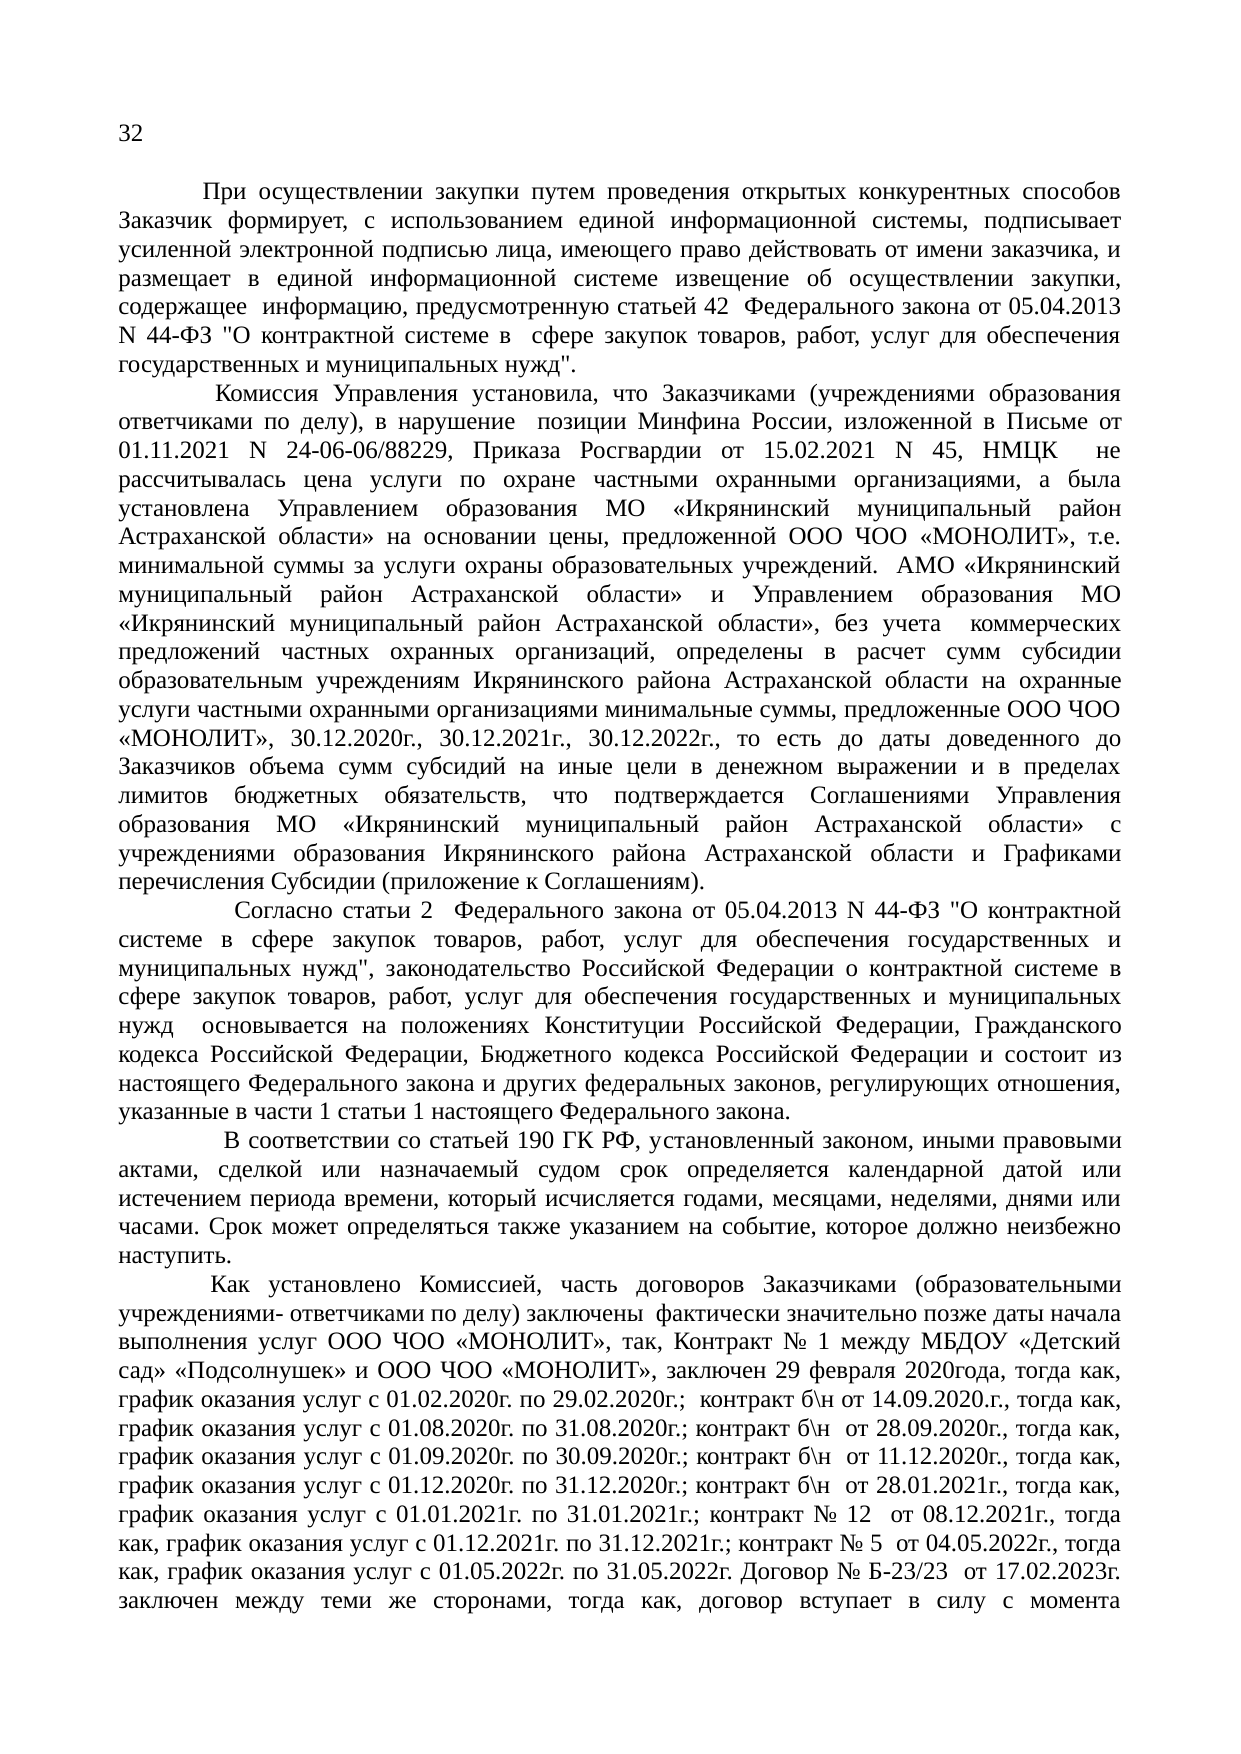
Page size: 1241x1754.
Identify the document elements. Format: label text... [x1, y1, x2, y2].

list Согласно статьи 2 Федерального закона от 05.04.2013 N 44-ФЗ "О контрактной системе в сфере закупок товаров, работ, услуг для обеспечения государственных и муниципальных нужд", законодательство Российской Федерации о контрактной системе в сфере закупок товаров, работ, услуг для обеспечения государственных и муниципальных нужд основывается на положениях Конституции Российской Федерации, Гражданского кодекса Российской Федерации, Бюджетного кодекса Российской Федерации и состоит из настоящего Федерального закона и других федеральных законов, регулирующих отношения, указанные в части 1 статьи 1 настоящего Федерального закона. [118, 895, 1122, 1125]
list В соответствии со статьей 190 ГК РФ, установленный законом, иными правовыми актами, сделкой или назначаемый судом срок определяется календарной датой или истечением периода времени, который исчисляется годами, месяцами, неделями, днями или часами. Срок может определяться также указанием на событие, которое должно неизбежно наступить. [118, 1125, 1122, 1269]
list При осуществлении закупки путем проведения открытых конкурентных способов Заказчик формирует, с использованием единой информационной системы, подписывает усиленной электронной подписью лица, имеющего право действовать от имени заказчика, и размещает в единой информационной системе извещение об осуществлении закупки, содержащее информацию, предусмотренную статьей 42 Федерального закона от 05.04.2013 N 44-ФЗ "О контрактной системе в сфере закупок товаров, работ, услуг для обеспечения государственных и муниципальных нужд". [118, 176, 1122, 378]
list Комиссия Управления установила, что Заказчиками (учреждениями образования ответчиками по делу), в нарушение позиции Минфина России, изложенной в Письме от 01.11.2021 N 24-06-06/88229, Приказа Росгвардии от 15.02.2021 N 45, НМЦК не рассчитывалась цена услуги по охране частными охранными организациями, а была установлена Управлением образования МО «Икрянинский муниципальный район Астраханской области» на основании цены, предложенной ООО ЧОО «МОНОЛИТ», т.е. минимальной суммы за услуги охраны образовательных учреждений. АМО «Икрянинский муниципальный район Астраханской области» и Управлением образования МО «Икрянинский муниципальный район Астраханской области», без учета коммерческих предложений частных охранных организаций, определены в расчет сумм субсидии образовательным учреждениям Икрянинского района Астраханской области на охранные услуги частными охранными организациями минимальные суммы, предложенные ООО ЧОО «МОНОЛИТ», 30.12.2020г., 30.12.2021г., 30.12.2022г., то есть до даты доведенного до Заказчиков объема сумм субсидий на иные цели в денежном выражении и в пределах лимитов бюджетных обязательств, что подтверждается Соглашениями Управления образования МО «Икрянинский муниципальный район Астраханской области» с учреждениями образования Икрянинского района Астраханской области и Графиками перечисления Субсидии (приложение к Соглашениям). [118, 378, 1122, 895]
list Как установлено Комиссией, часть договоров Заказчиками (образовательными учреждениями- ответчиками по делу) заключены фактически значительно позже даты начала выполнения услуг ООО ЧОО «МОНОЛИТ», так, Контракт № 1 между МБДОУ «Детский сад» «Подсолнушек» и ООО ЧОО «МОНОЛИТ», заключен 29 февраля 2020года, тогда как, график оказания услуг с 01.02.2020г. по 29.02.2020г.; контракт б\н от 14.09.2020.г., тогда как, график оказания услуг с 01.08.2020г. по 31.08.2020г.; контракт б\н от 28.09.2020г., тогда как, график оказания услуг с 01.09.2020г. по 30.09.2020г.; контракт б\н от 11.12.2020г., тогда как, график оказания услуг с 01.12.2020г. по 31.12.2020г.; контракт б\н от 28.01.2021г., тогда как, график оказания услуг с 01.01.2021г. по 31.01.2021г.; контракт № 12 от 08.12.2021г., тогда как, график оказания услуг с 01.12.2021г. по 31.12.2021г.; контракт № 5 от 04.05.2022г., тогда как, график оказания услуг с 01.05.2022г. по 31.05.2022г. Договор № Б-23/23 от 17.02.2023г. заключен между теми же сторонами, тогда как, договор вступает в силу с момента [118, 1269, 1122, 1614]
